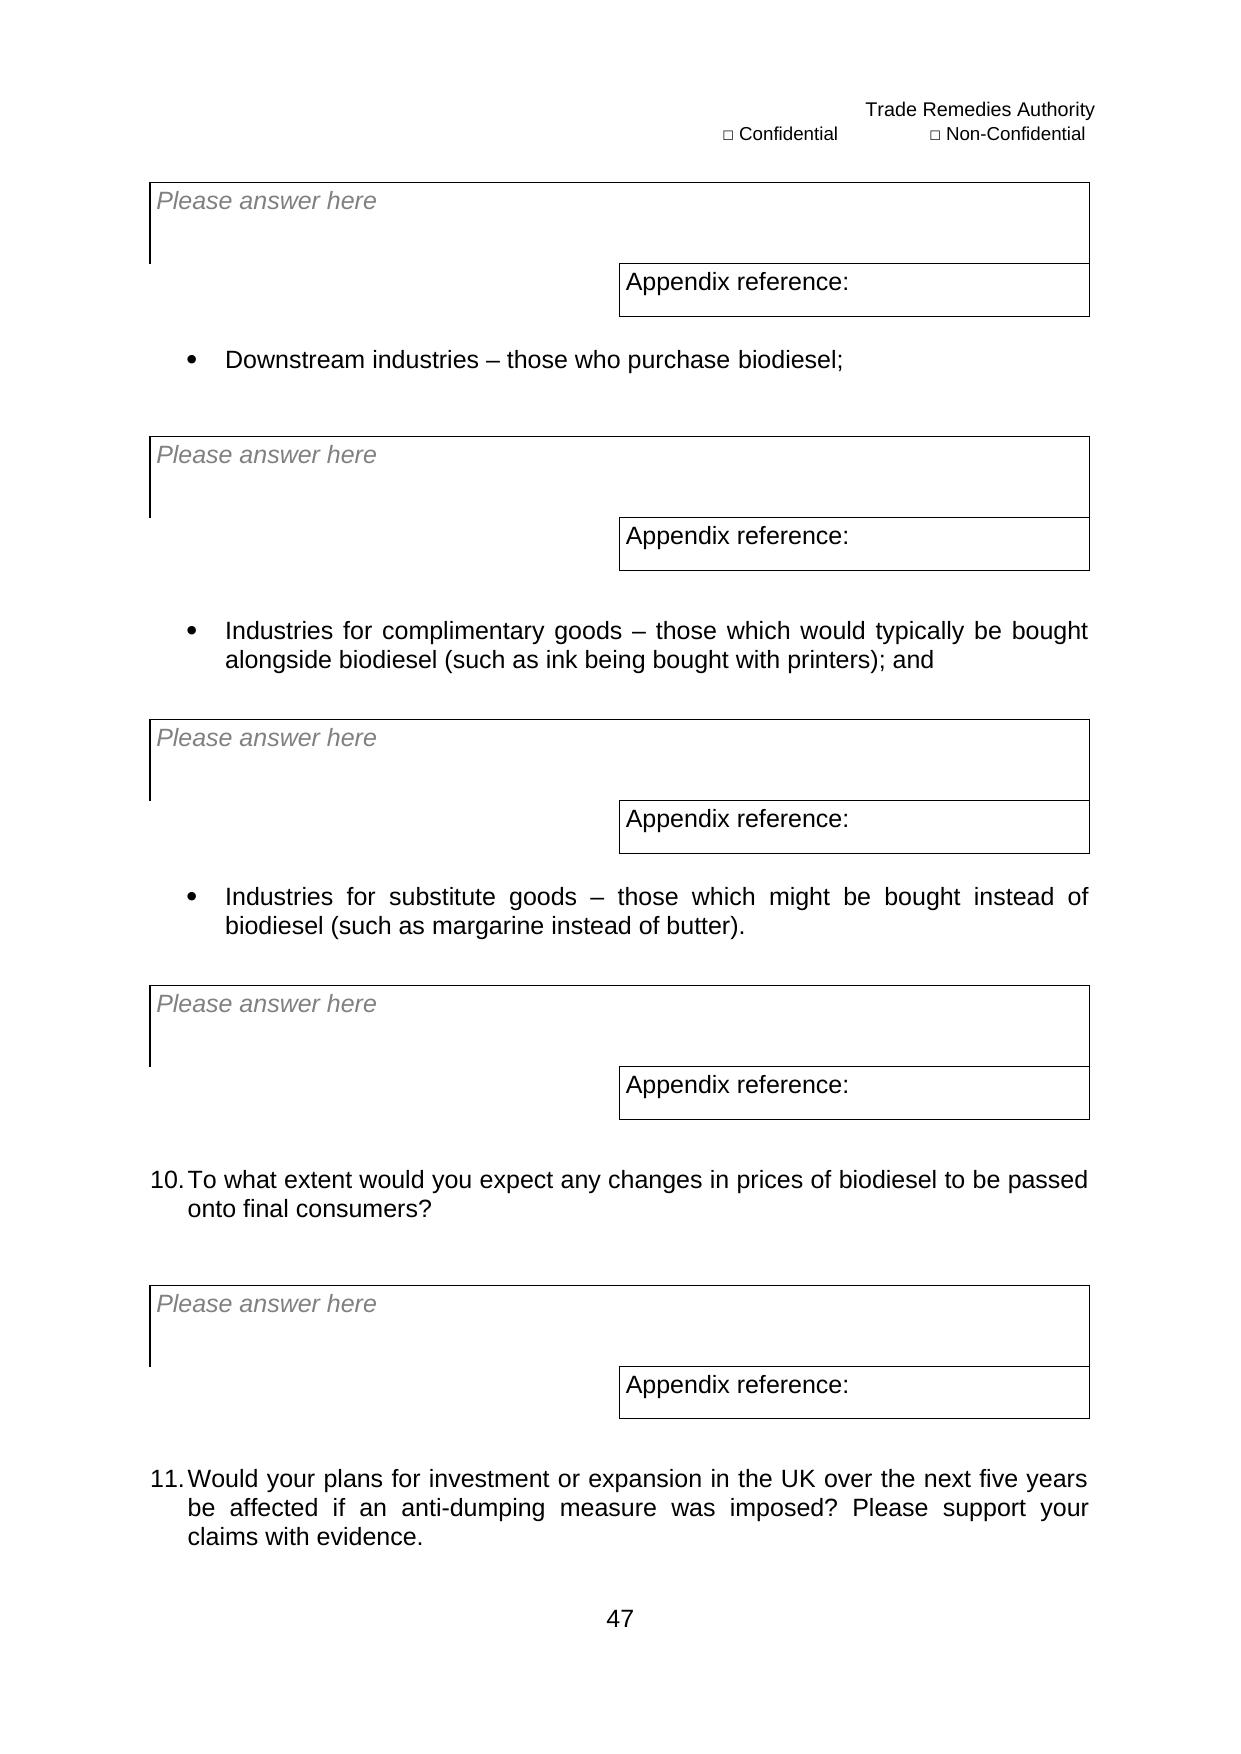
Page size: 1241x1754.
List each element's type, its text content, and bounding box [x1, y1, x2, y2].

list To what extent would you expect any changes in prices of biodiesel to be passed onto final consumers? [150, 1165, 1090, 1222]
table_cell Appendix reference: [620, 518, 1089, 569]
table_cell Appendix reference: [620, 1367, 1089, 1418]
table_header Please answer here [151, 1286, 1089, 1366]
list Would your plans for investment or expansion in the UK over the next five years be affected if an anti-dumping measure was imposed? Please support your claims with evidence. [150, 1464, 1090, 1551]
table_cell Appendix reference: [620, 264, 1089, 316]
table_cell [150, 1367, 619, 1418]
list Downstream industries – those who purchase biodiesel; [187, 345, 1090, 374]
table_header Please answer here [151, 437, 1089, 517]
table_header Please answer here [151, 720, 1089, 800]
table_cell [150, 1067, 619, 1118]
table_cell [150, 518, 619, 569]
table_cell [150, 801, 619, 852]
list Industries for substitute goods – those which might be bought instead of biodiesel (such as margarine instead of butter). [187, 882, 1090, 940]
table_cell [150, 264, 619, 316]
table_cell Appendix reference: [620, 1067, 1089, 1118]
table_header Please answer here [151, 183, 1089, 263]
table_header Please answer here [151, 986, 1089, 1066]
table_cell Appendix reference: [620, 801, 1089, 852]
list Industries for complimentary goods – those which would typically be bought alongside biodiesel (such as ink being bought with printers); and [187, 616, 1090, 674]
